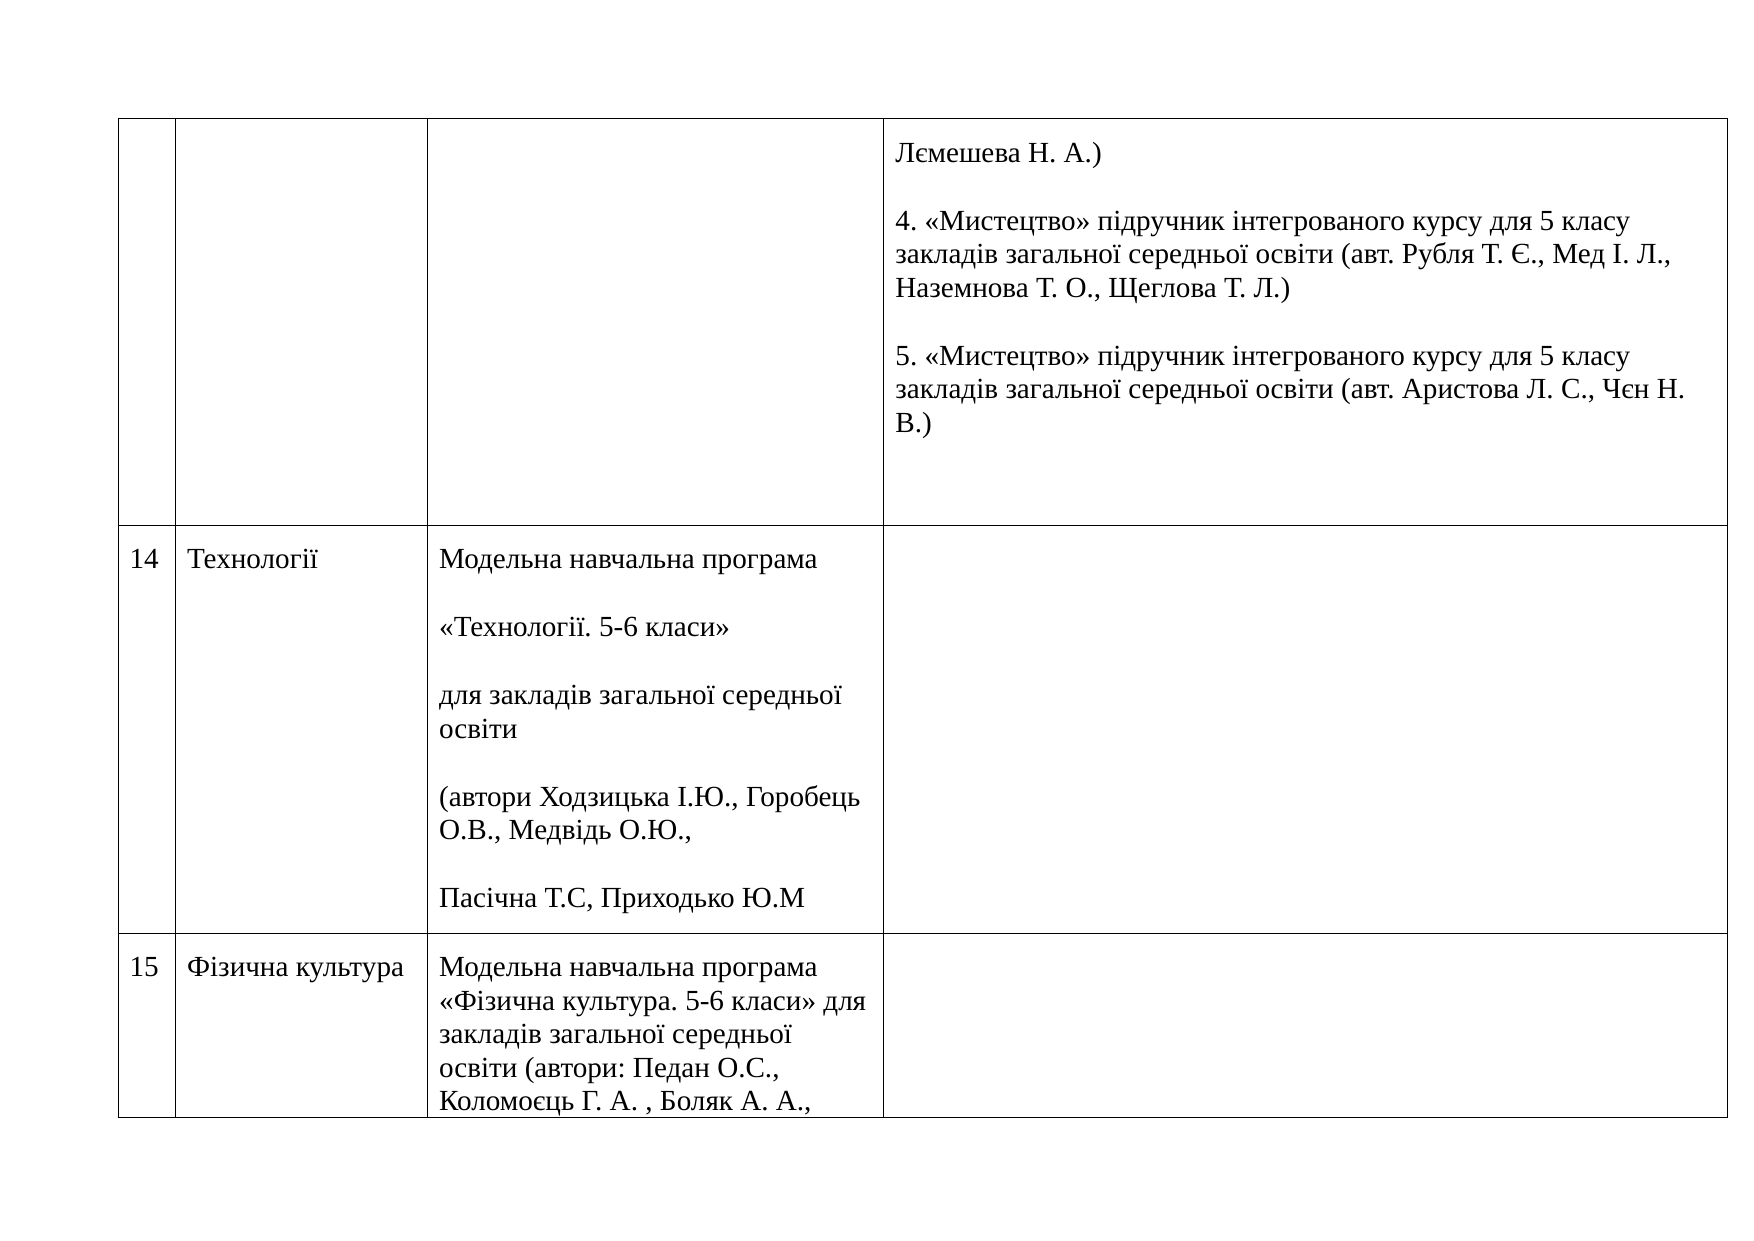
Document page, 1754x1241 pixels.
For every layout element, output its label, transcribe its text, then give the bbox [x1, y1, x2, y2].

table_cell 15 [119, 934, 175, 1117]
table_cell Технології [176, 526, 427, 933]
table_cell Модельна навчальна програма «Технології. 5-6 класи» для закладів загальної середньої освіти (автори Ходзицька І.Ю., Горобець О.В., Медвідь О.Ю., Пасічна Т.С, Приходько Ю.М [428, 526, 883, 933]
table_cell [884, 526, 1727, 933]
table_cell Фізична культура [176, 934, 427, 1117]
table_cell [119, 119, 175, 525]
table_cell 14 [119, 526, 175, 933]
table_cell [884, 934, 1727, 1117]
table_cell [428, 119, 883, 525]
table_cell Лємешева Н. А.) 4. «Мистецтво» підручник інтегрованого курсу для 5 класу закладів загальної середньої освіти (авт. Рубля Т. Є., Мед І. Л., Наземнова Т. О., Щеглова Т. Л.) 5. «Мистецтво» підручник інтегрованого курсу для 5 класу закладів загальної середньої освіти (авт. Аристова Л. С., Чєн Н. В.) [884, 119, 1727, 525]
table_cell [176, 119, 427, 525]
table_cell Модельна навчальна програма «Фізична культура. 5-6 класи» для закладів загальної середньої освіти (автори: Педан О.С., Коломоєць Г. А. , Боляк А. А., [428, 934, 883, 1117]
